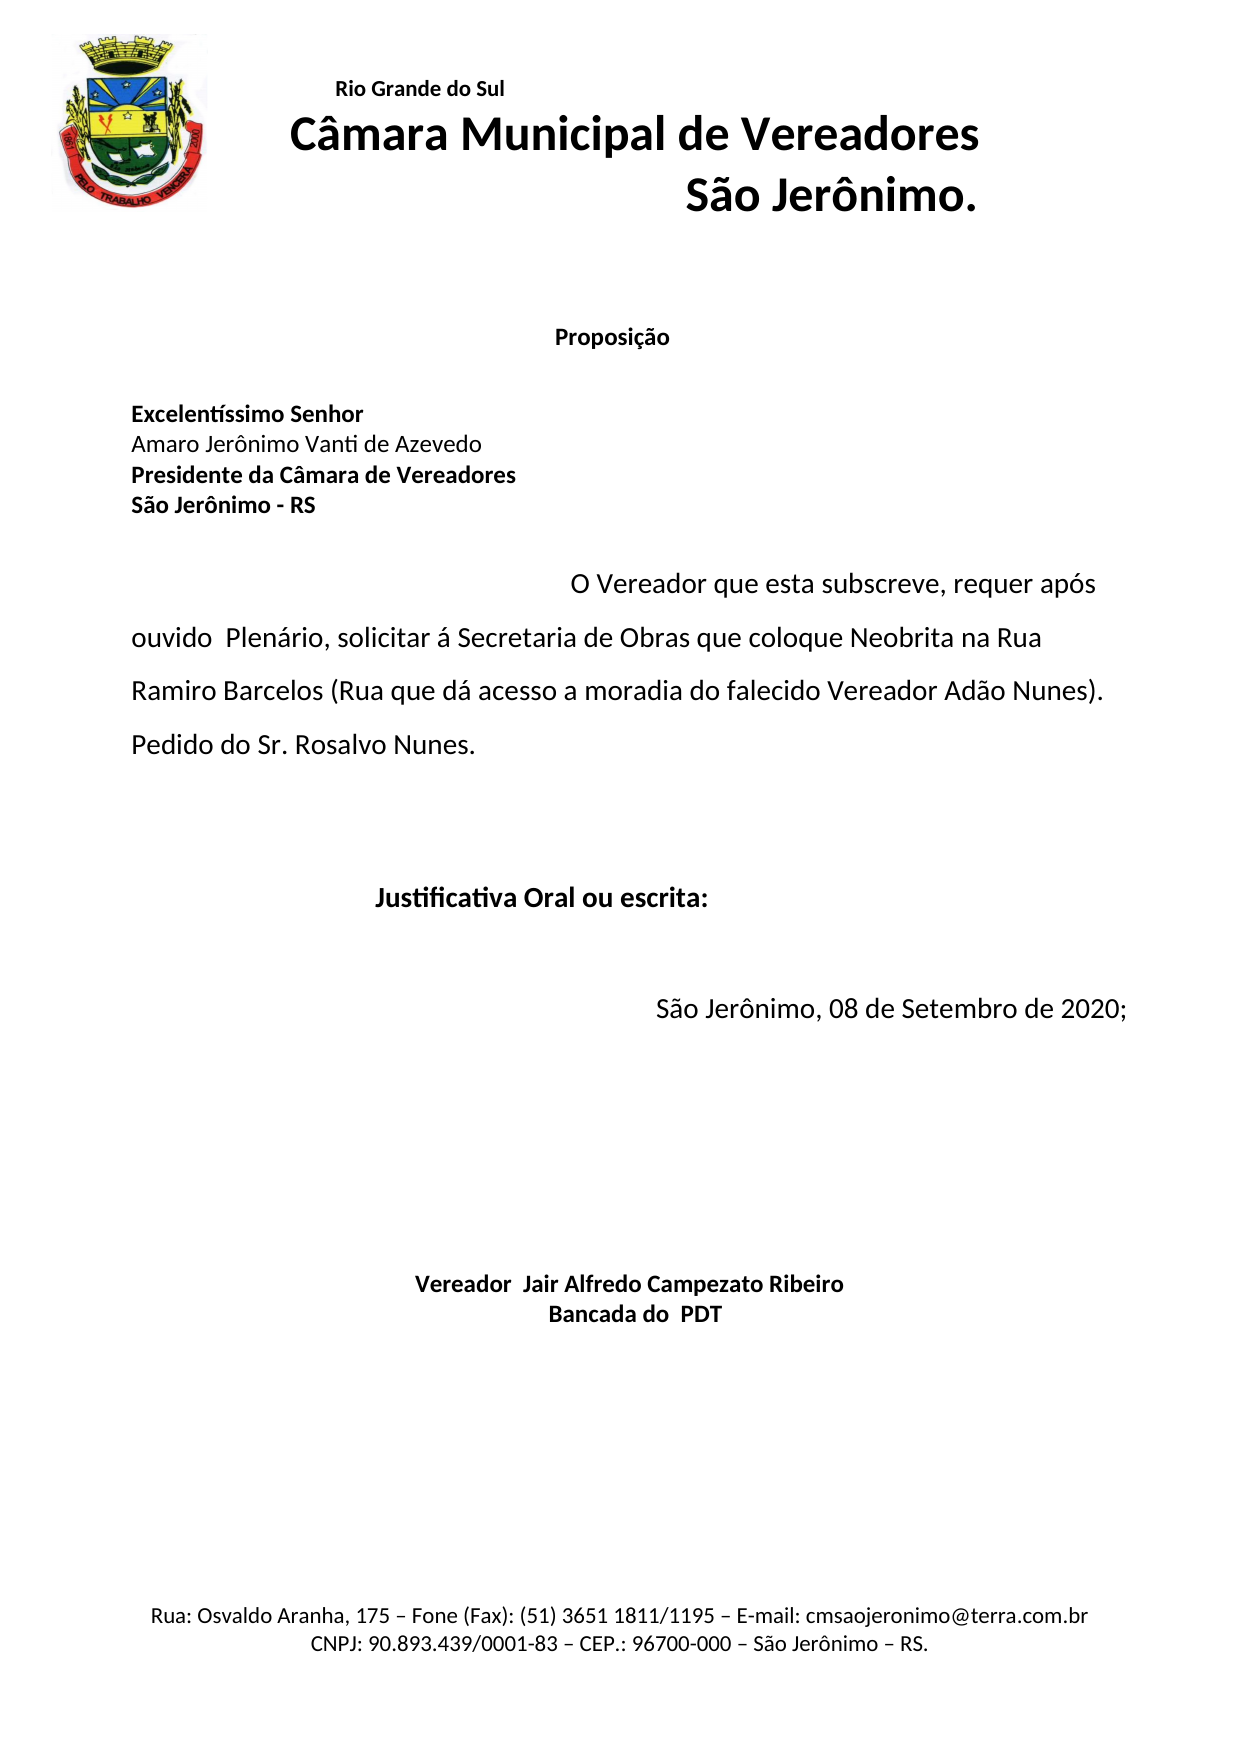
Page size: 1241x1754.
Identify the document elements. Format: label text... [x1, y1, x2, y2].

text Excelentíssimo Senhor [131, 398, 1128, 428]
text Amaro Jerônimo Vanti de Azevedo [131, 428, 1128, 459]
text São Jerônimo, 08 de Setembro de 2020; [131, 990, 1128, 1026]
text São Jerônimo - RS [131, 489, 1128, 520]
text Bancada do PDT [75, 1299, 1128, 1329]
text Presidente da Câmara de Vereadores [131, 459, 1128, 489]
text Proposição [400, 322, 1128, 352]
text Justificativa Oral ou escrita: [169, 879, 1143, 915]
text O Vereador que esta subscreve, requer após ouvido Plenário, solicitar á Secretaria de Obras que coloque Neobrita na Rua Ramiro Barcelos (Rua que dá acesso a moradia do falecido Vereador Adão Nunes). Pedido do Sr. Rosalvo Nunes. [131, 566, 1128, 762]
text Vereador Jair Alfredo Campezato Ribeiro [131, 1268, 1128, 1299]
